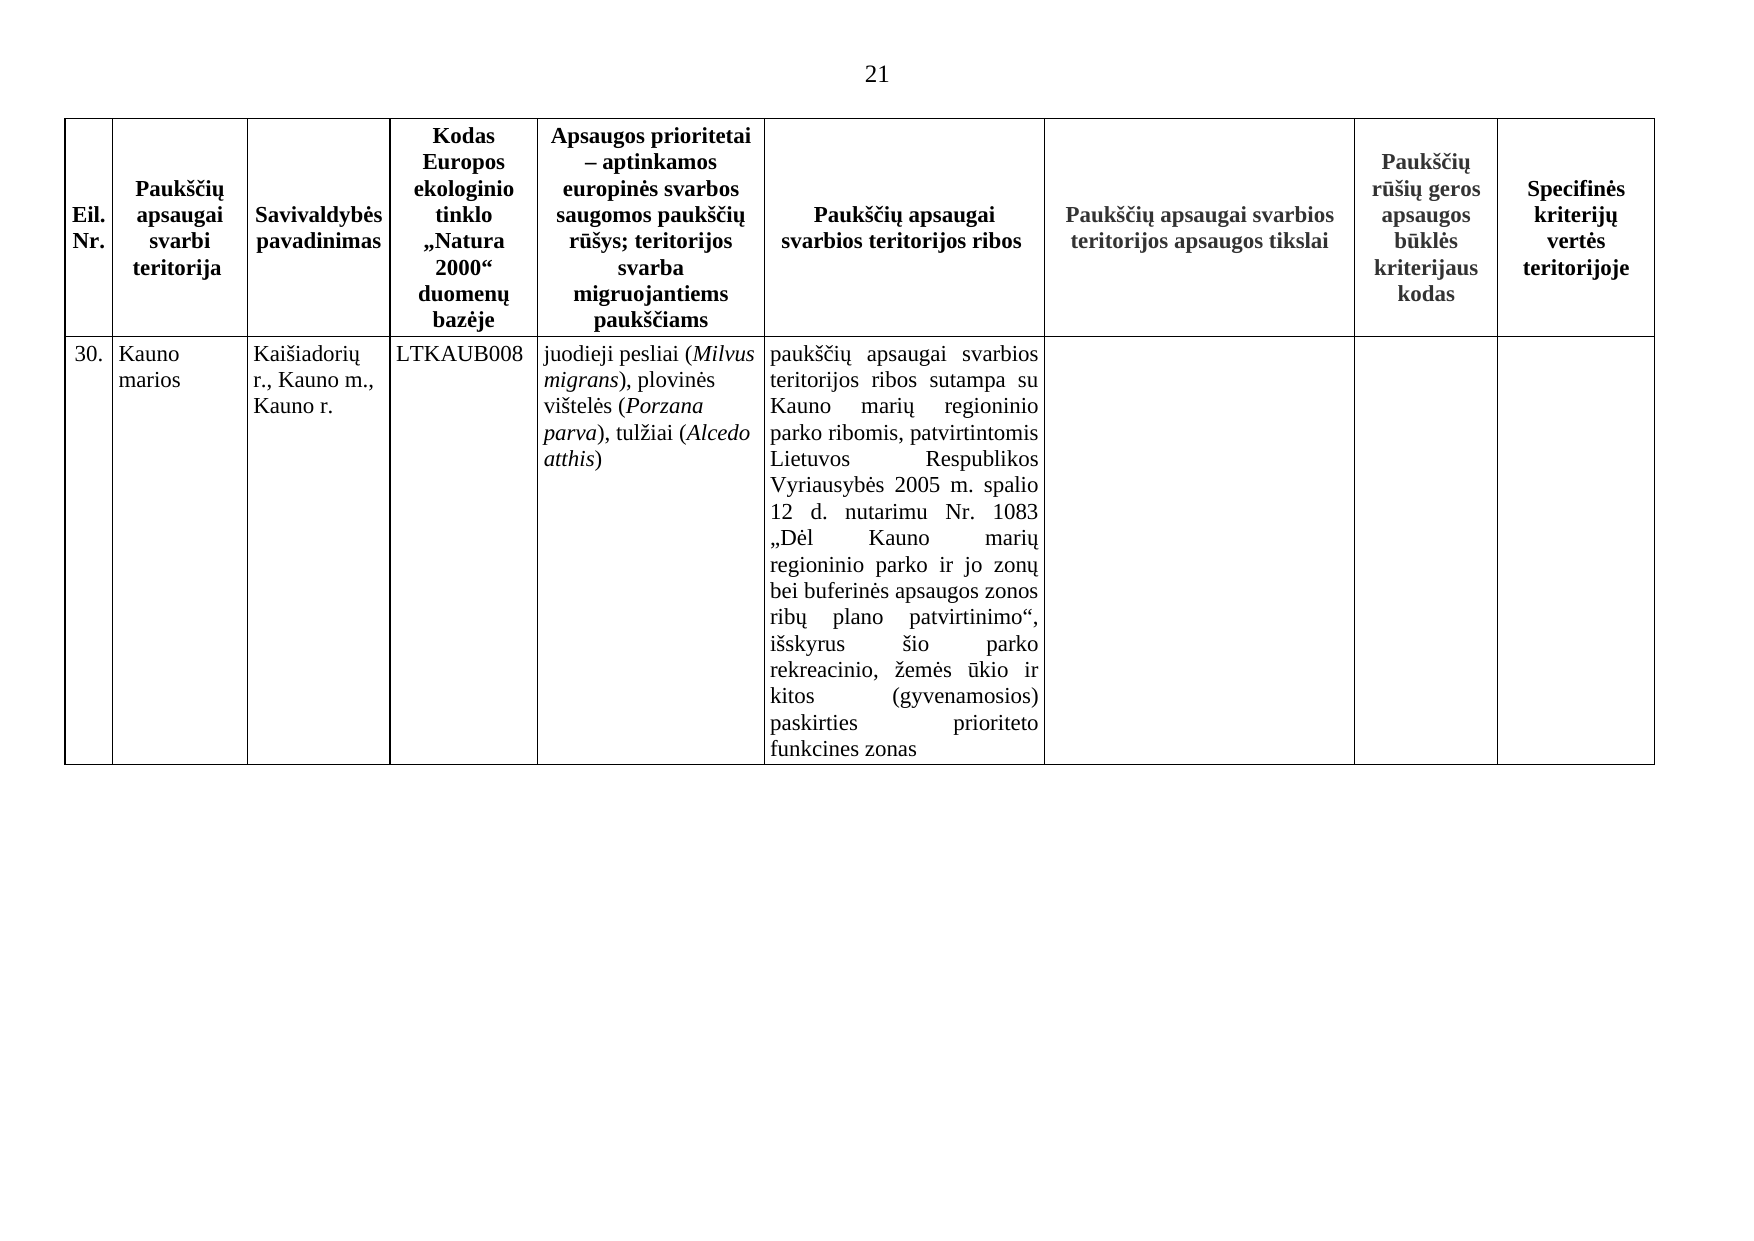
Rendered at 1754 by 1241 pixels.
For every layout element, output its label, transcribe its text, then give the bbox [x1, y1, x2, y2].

table_header Paukščių apsaugai svarbios teritorijos ribos [765, 119, 1044, 336]
table_header Kodas Europos ekologinio tinklo „Natura 2000“ duomenų bazėje [391, 119, 537, 336]
table_header Specifinės kriterijų vertės teritorijoje [1498, 119, 1654, 336]
table_header Paukščių rūšių geros apsaugos būklės kriterijaus kodas [1355, 119, 1497, 336]
table_cell Kauno marios [113, 337, 247, 764]
table_cell LTKAUB008 [391, 337, 537, 764]
table_header Savivaldybės pavadinimas [248, 119, 389, 336]
table_cell [1045, 337, 1354, 764]
table_cell 30. [66, 337, 112, 764]
table_header Paukščių apsaugai svarbi teritorija [113, 119, 247, 336]
table_cell Kaišiadorių r., Kauno m., Kauno r. [248, 337, 389, 764]
table_cell [1355, 337, 1497, 764]
table_header Eil. Nr. [66, 119, 112, 336]
table_cell paukščių apsaugai svarbios teritorijos ribos sutampa su Kauno marių regioninio parko ribomis, patvirtintomis Lietuvos Respublikos Vyriausybės 2005 m. spalio 12 d. nutarimu Nr. 1083 „Dėl Kauno marių regioninio parko ir jo zonų bei buferinės apsaugos zonos ribų plano patvirtinimo“, išskyrus šio parko rekreacinio, žemės ūkio ir kitos (gyvenamosios) paskirties prioriteto funkcines zonas [765, 337, 1044, 764]
table_header Apsaugos prioritetai – aptinkamos europinės svarbos saugomos paukščių rūšys; teritorijos svarba migruojantiems paukščiams [538, 119, 764, 336]
table_header Paukščių apsaugai svarbios teritorijos apsaugos tikslai [1045, 119, 1354, 336]
table_cell juodieji pesliai (Milvus migrans), plovinės vištelės (Porzana parva), tulžiai (Alcedo atthis) [538, 337, 764, 764]
table_cell [1498, 337, 1654, 764]
